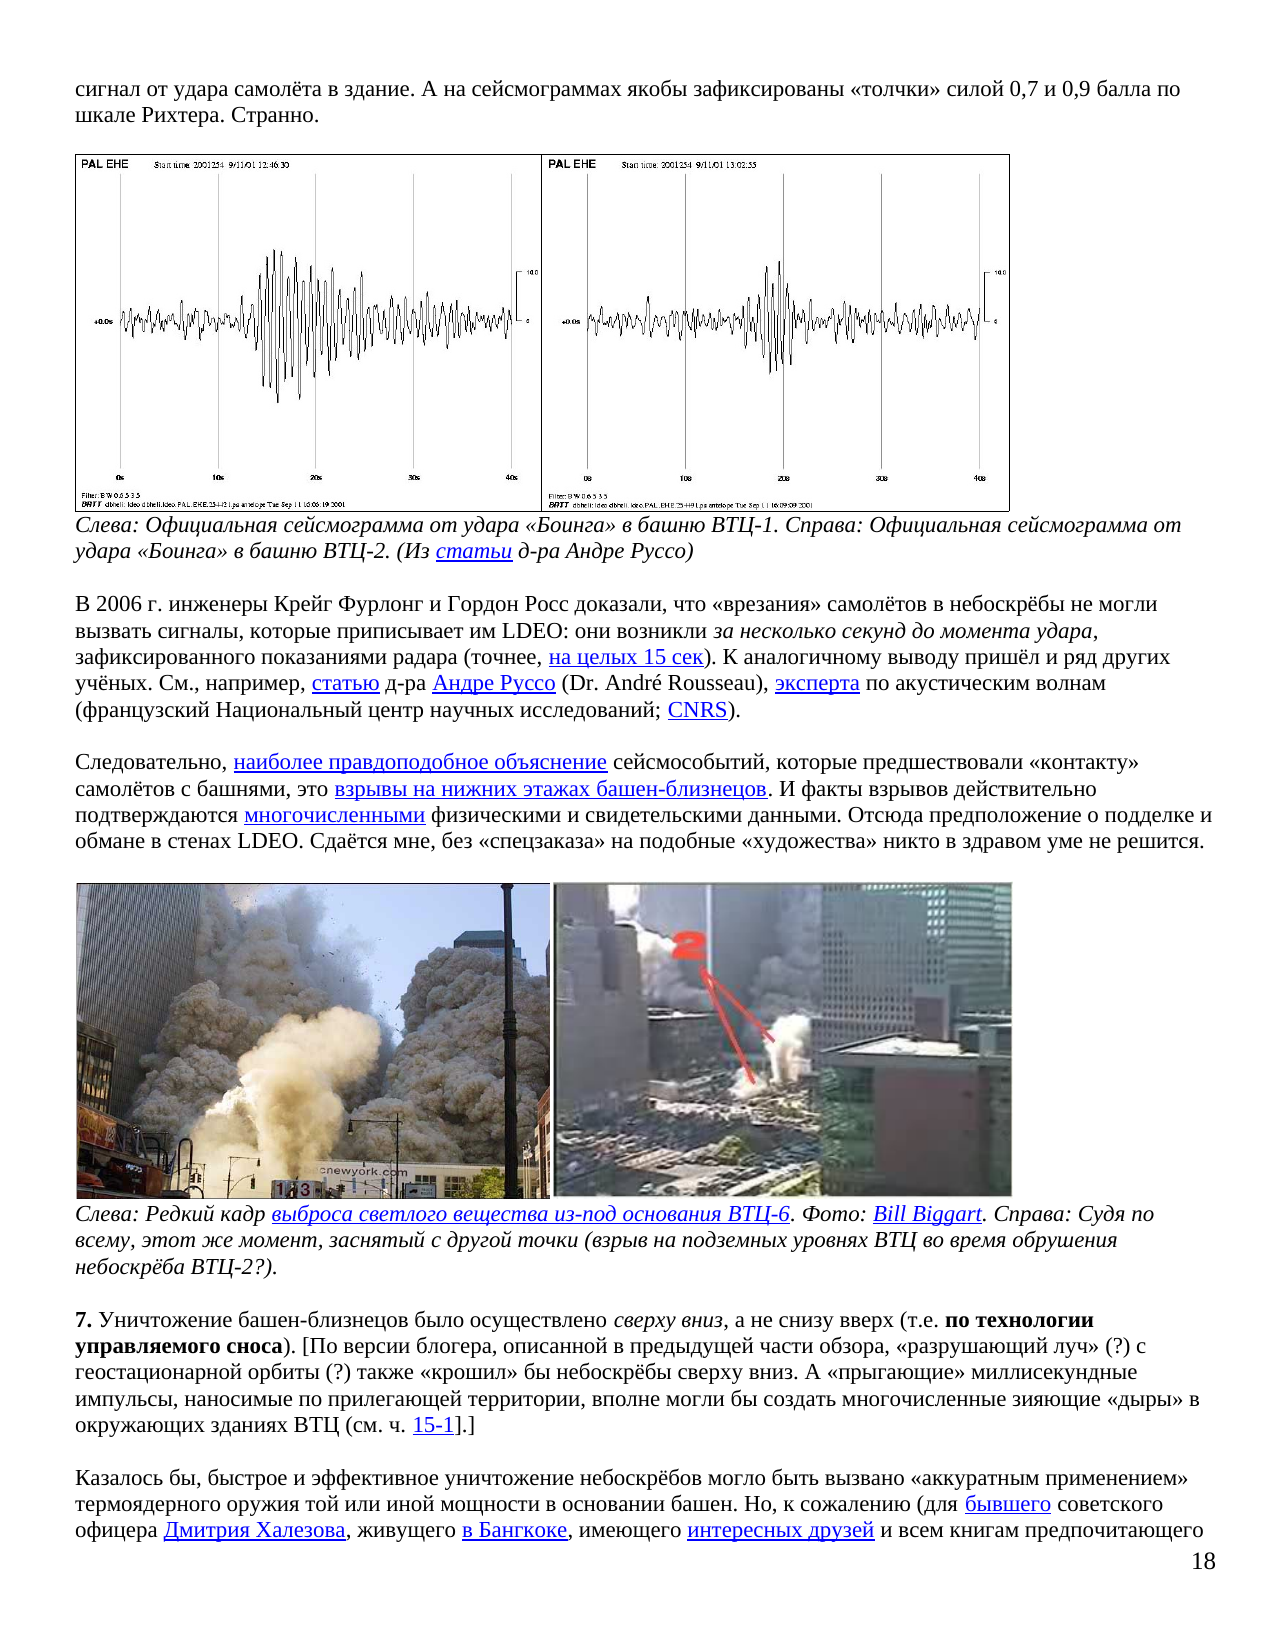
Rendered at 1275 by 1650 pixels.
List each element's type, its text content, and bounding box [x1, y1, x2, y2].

text Слева: Официальная сейсмограмма от удара «Боинга» в башню ВТЦ-1. Справа: Официальная сейсмограмма от удара «Боинга» в башню ВТЦ-2. (Из статьи д-ра Андре Руссо) [75, 511, 1216, 564]
text Следовательно, наиболее правдоподобное объяснение сейсмособытий, которые предшествовали «контакту» самолётов с башнями, это взрывы на нижних этажах башен-близнецов. И факты взрывов действительно подтверждаются многочисленными физическими и свидетельскими данными. Отсюда предположение о подделке и обмане в стенах LDEO. Сдаётся мне, без «спецзаказа» на подобные «художества» никто в здравом уме не решится. [75, 748, 1216, 854]
picture [76, 155, 540, 510]
picture [553, 881, 1013, 1199]
text Казалось бы, быстрое и эффективное уничтожение небоскрёбов могло быть вызвано «аккуратным применением» термоядерного оружия той или иной мощности в основании башен. Но, к сожалению (для бывшего советского офицера Дмитрия Халезова, живущего в Бангкоке, имеющего интересных друзей и всем книгам предпочитающего [75, 1464, 1216, 1543]
text сигнал от удара самолёта в здание. А на сейсмограммах якобы зафиксированы «толчки» силой 0,7 и 0,9 балла по шкале Рихтера. Странно. [75, 75, 1216, 128]
text 7. Уничтожение башен-близнецов было осуществлено сверху вниз, а не снизу вверх (т.е. по технологии управляемого сноса). [По версии блогера, описанной в предыдущей части обзора, «разрушающий луч» (?) с геостационарной орбиты (?) также «крошил» бы небоскрёбы сверху вниз. А «прыгающие» миллисекундные импульсы, наносимые по прилегающей территории, вполне могли бы создать многочисленные зияющие «дыры» в окружающих зданиях ВТЦ (см. ч. 15-1].] [75, 1306, 1216, 1437]
picture [76, 883, 550, 1199]
text В 2006 г. инженеры Крейг Фурлонг и Гордон Росс доказали, что «врезания» самолётов в небоскрёбы не могли вызвать сигналы, которые приписывает им LDEO: они возникли за несколько секунд до момента удара, зафиксированного показаниями радара (точнее, на целых 15 сек). К аналогичному выводу пришёл и ряд других учёных. См., например, статью д-ра Андре Руссо (Dr. André Rousseau), эксперта по акустическим волнам (французский Национальный центр научных исследований; CNRS). [75, 590, 1216, 722]
picture [542, 155, 1008, 510]
text Слева: Редкий кадр выброса светлого вещества из-под основания ВТЦ-6. Фото: Bill Biggart. Справа: Судя по всему, этот же момент, заснятый с другой точки (взрыв на подземных уровнях ВТЦ во время обрушения небоскрёба ВТЦ-2?). [75, 1200, 1216, 1279]
